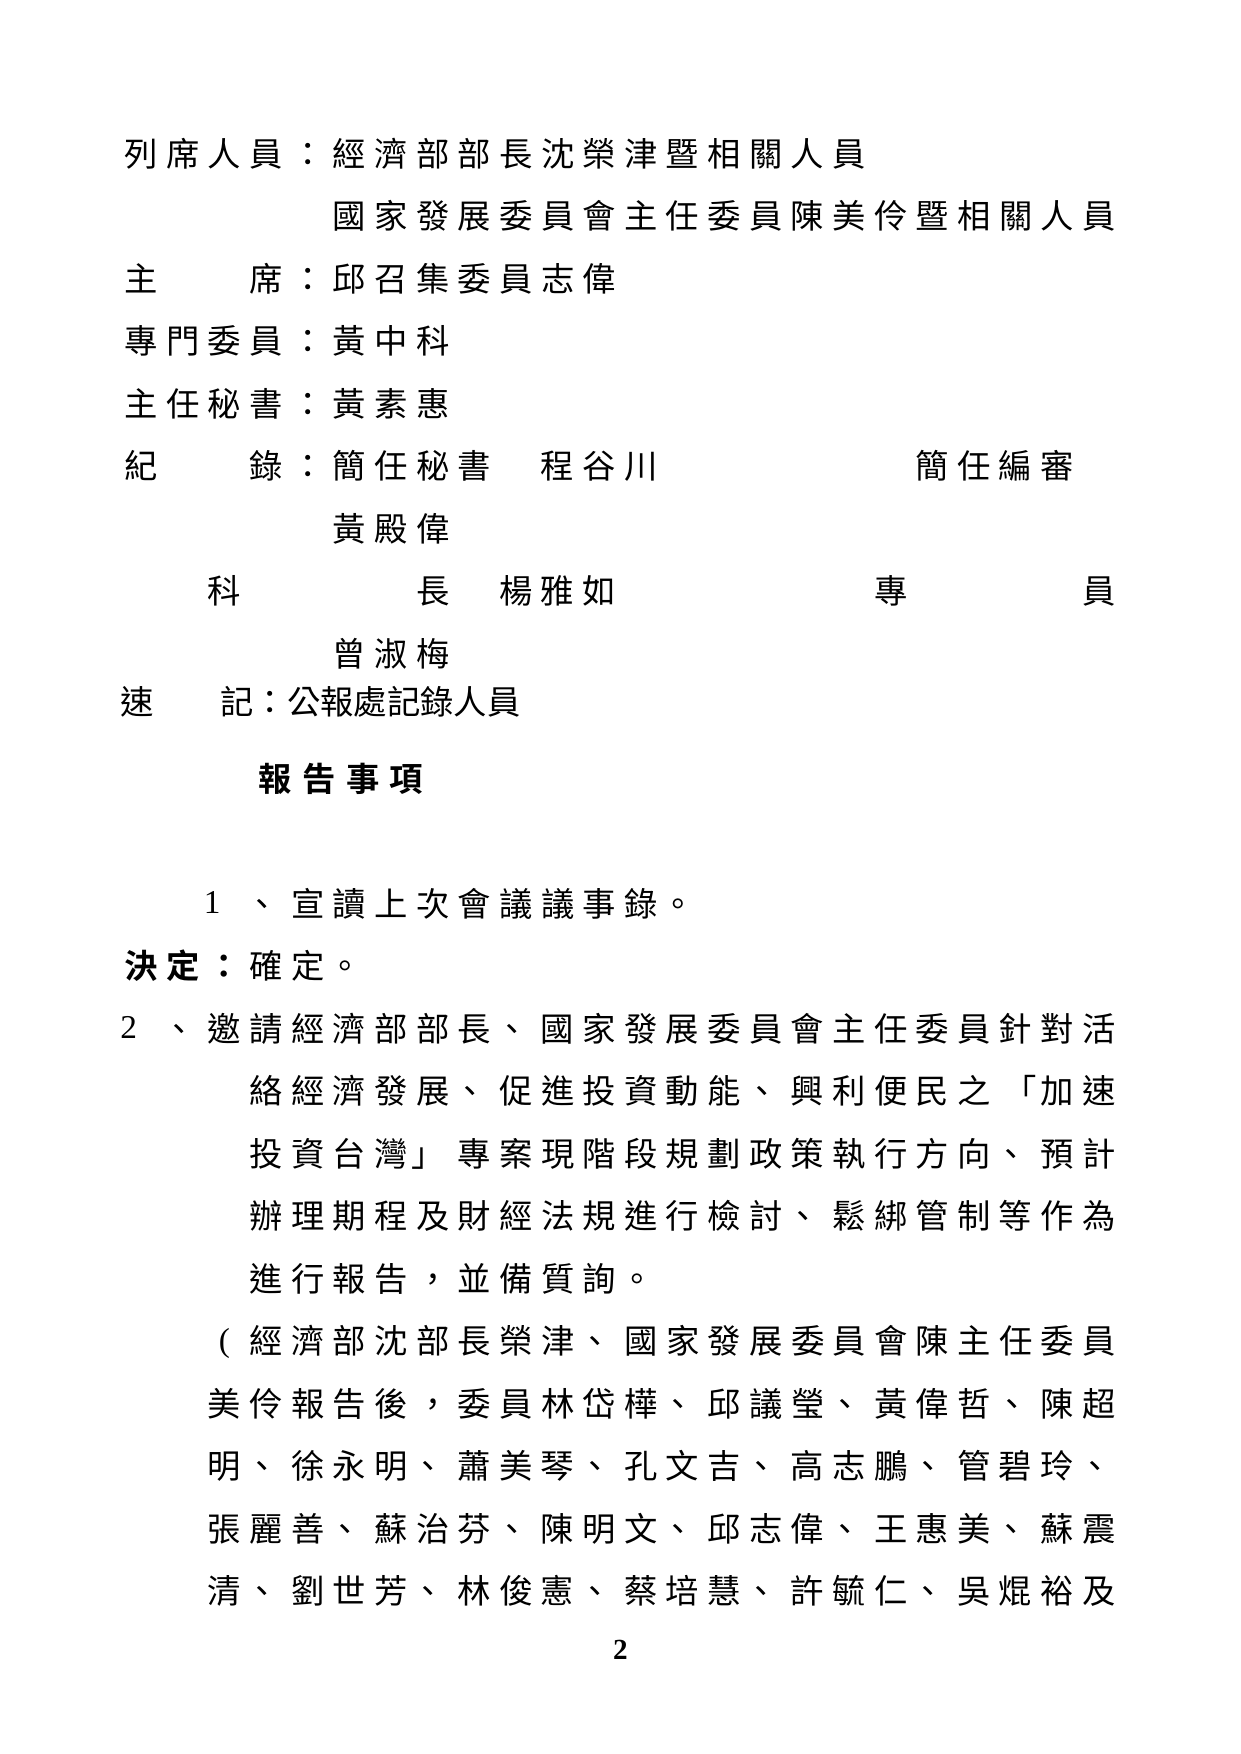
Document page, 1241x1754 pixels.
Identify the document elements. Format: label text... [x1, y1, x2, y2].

text 主 席：邱召集委員志偉 [120, 235, 1120, 298]
text 列席人員：經濟部部長沈榮津暨相關人員 [120, 110, 1120, 173]
text (經濟部沈部長榮津、國家發展委員會陳主任委員美伶報告後，委員林岱樺、邱議瑩、黃偉哲、陳超明、徐永明、蕭美琴、孔文吉、高志鵬、管碧玲、張麗善、蘇治芬、陳明文、邱志偉、王惠美、蘇震清、劉世芳、林俊憲、蔡培慧、許毓仁、吳焜裕及 [178, 1298, 1120, 1610]
text 報告事項 [258, 750, 1120, 802]
text 專門委員：黃中科 [120, 298, 1091, 360]
text 決定：確定。 [120, 923, 1120, 985]
text 主任秘書：黃素惠 [120, 360, 1091, 423]
text 紀 錄：簡任秘書 程谷川 簡任編審 黃殿偉 [120, 423, 1120, 548]
text 速 記：公報處記錄人員 [120, 673, 1120, 725]
text 科 長 楊雅如 專 員 曾淑梅 [120, 548, 1120, 673]
text 國家發展委員會主任委員陳美伶暨相關人員 [288, 173, 1120, 235]
list 宣讀上次會議議事錄。 [170, 860, 1120, 923]
list 邀請經濟部部長、國家發展委員會主任委員針對活絡經濟發展、促進投資動能、興利便民之「加速投資台灣」專案現階段規劃政策執行方向、預計辦理期程及財經法規進行檢討、鬆綁管制等作為進行報告，並備質詢。 [120, 985, 1120, 1298]
